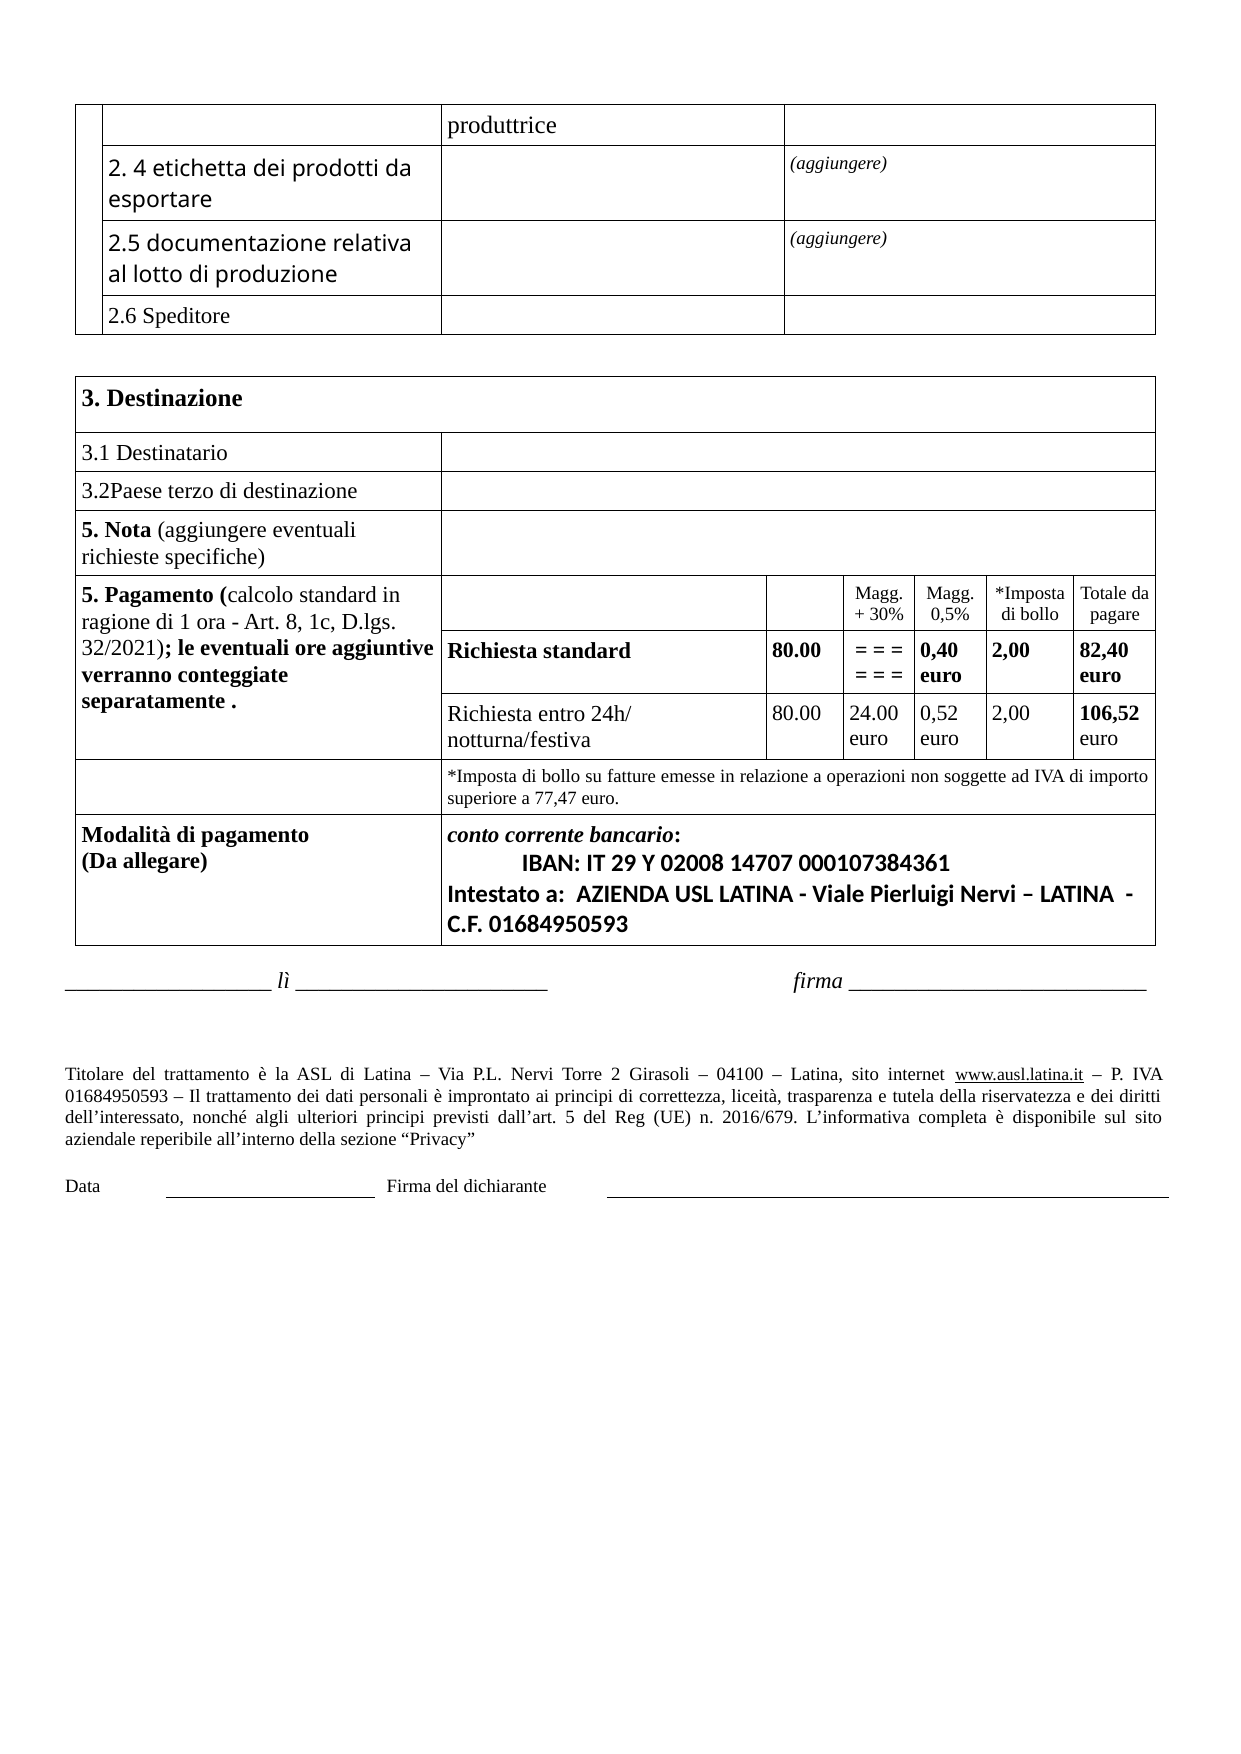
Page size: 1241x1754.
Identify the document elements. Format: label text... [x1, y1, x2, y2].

table_cell produttrice [442, 105, 784, 145]
table_cell 5. Nota (aggiungere eventuali richieste specifiche) [76, 511, 441, 575]
table_cell 3.2Paese terzo di destinazione [76, 472, 441, 509]
table_cell [166, 1149, 375, 1197]
table_cell 106,52 euro [1074, 694, 1155, 758]
table_cell [785, 296, 1155, 334]
text __________________ lì ______________________ firma __________________________ [65, 967, 1175, 993]
table_cell 0,40 euro [915, 631, 986, 693]
table_cell [442, 433, 1155, 471]
table_cell (aggiungere) [785, 146, 1155, 220]
table_cell 2,00 [987, 631, 1073, 693]
table_cell 80.00 [767, 631, 843, 693]
table_cell 2,00 [987, 694, 1073, 758]
table_header 3. Destinazione [76, 377, 1155, 432]
table_cell Richiesta entro 24h/ notturna/festiva [442, 694, 766, 758]
table_cell Modalità di pagamento (Da allegare) [76, 815, 441, 944]
table_cell [607, 1149, 1169, 1197]
table_cell *Imposta di bollo su fatture emesse in relazione a operazioni non soggette ad IVA di importo superiore a 77,47 euro. [442, 760, 1155, 814]
table_cell 2.6 Speditore [103, 296, 441, 334]
table_header Titolare del trattamento è la ASL di Latina – Via P.L. Nervi Torre 2 Girasoli – 04100 – Latina, sito internet www.ausl.latina.it – P. IVA 01684950593 – Il trattamento dei dati personali è improntato ai principi di correttezza, liceità, trasparenza e tutela della riservatezza e dei diritti dell’interessato, nonché algli ulteriori principi previsti dall’art. 5 del Reg (UE) n. 2016/679. L’informativa completa è disponibile sul sito aziendale reperibile all’interno della sezione “Privacy” [59, 1041, 1169, 1149]
table_cell Magg. + 30% [844, 576, 914, 630]
table_cell Firma del dichiarante [375, 1149, 607, 1197]
table_cell 80.00 [767, 694, 843, 758]
table_cell [442, 146, 784, 220]
table_cell [442, 221, 784, 295]
table_cell Magg. 0,5% [915, 576, 986, 630]
table_cell [442, 472, 1155, 509]
table_cell 2.5 documentazione relativa al lotto di produzione [103, 221, 441, 295]
table_cell [76, 760, 441, 814]
table_cell 24.00 euro [844, 694, 914, 758]
table_cell 82,40 euro [1074, 631, 1155, 693]
table_cell = = = = = = [844, 631, 914, 693]
table_cell [76, 105, 102, 334]
table_cell 0,52 euro [915, 694, 986, 758]
table_cell [767, 576, 843, 630]
table_cell [442, 576, 766, 630]
table_cell [442, 511, 1155, 575]
table_cell Data [59, 1149, 166, 1197]
table_cell *Imposta di bollo [987, 576, 1073, 630]
table_cell [442, 296, 784, 334]
table_cell (aggiungere) [785, 221, 1155, 295]
table_cell 5. Pagamento (calcolo standard in ragione di 1 ora - Art. 8, 1c, D.lgs. 32/2021); le eventuali ore aggiuntive verranno conteggiate separatamente . [76, 576, 441, 758]
table_cell Richiesta standard [442, 631, 766, 693]
table_cell [103, 105, 441, 145]
table_cell conto corrente bancario: IBAN: IT 29 Y 02008 14707 000107384361 Intestato a: AZIENDA USL LATINA - Viale Pierluigi Nervi – LATINA - C.F. 01684950593 [442, 815, 1155, 944]
table_cell 3.1 Destinatario [76, 433, 441, 471]
table_cell [785, 105, 1155, 145]
table_cell 2. 4 etichetta dei prodotti da esportare [103, 146, 441, 220]
table_cell Totale da pagare [1074, 576, 1155, 630]
